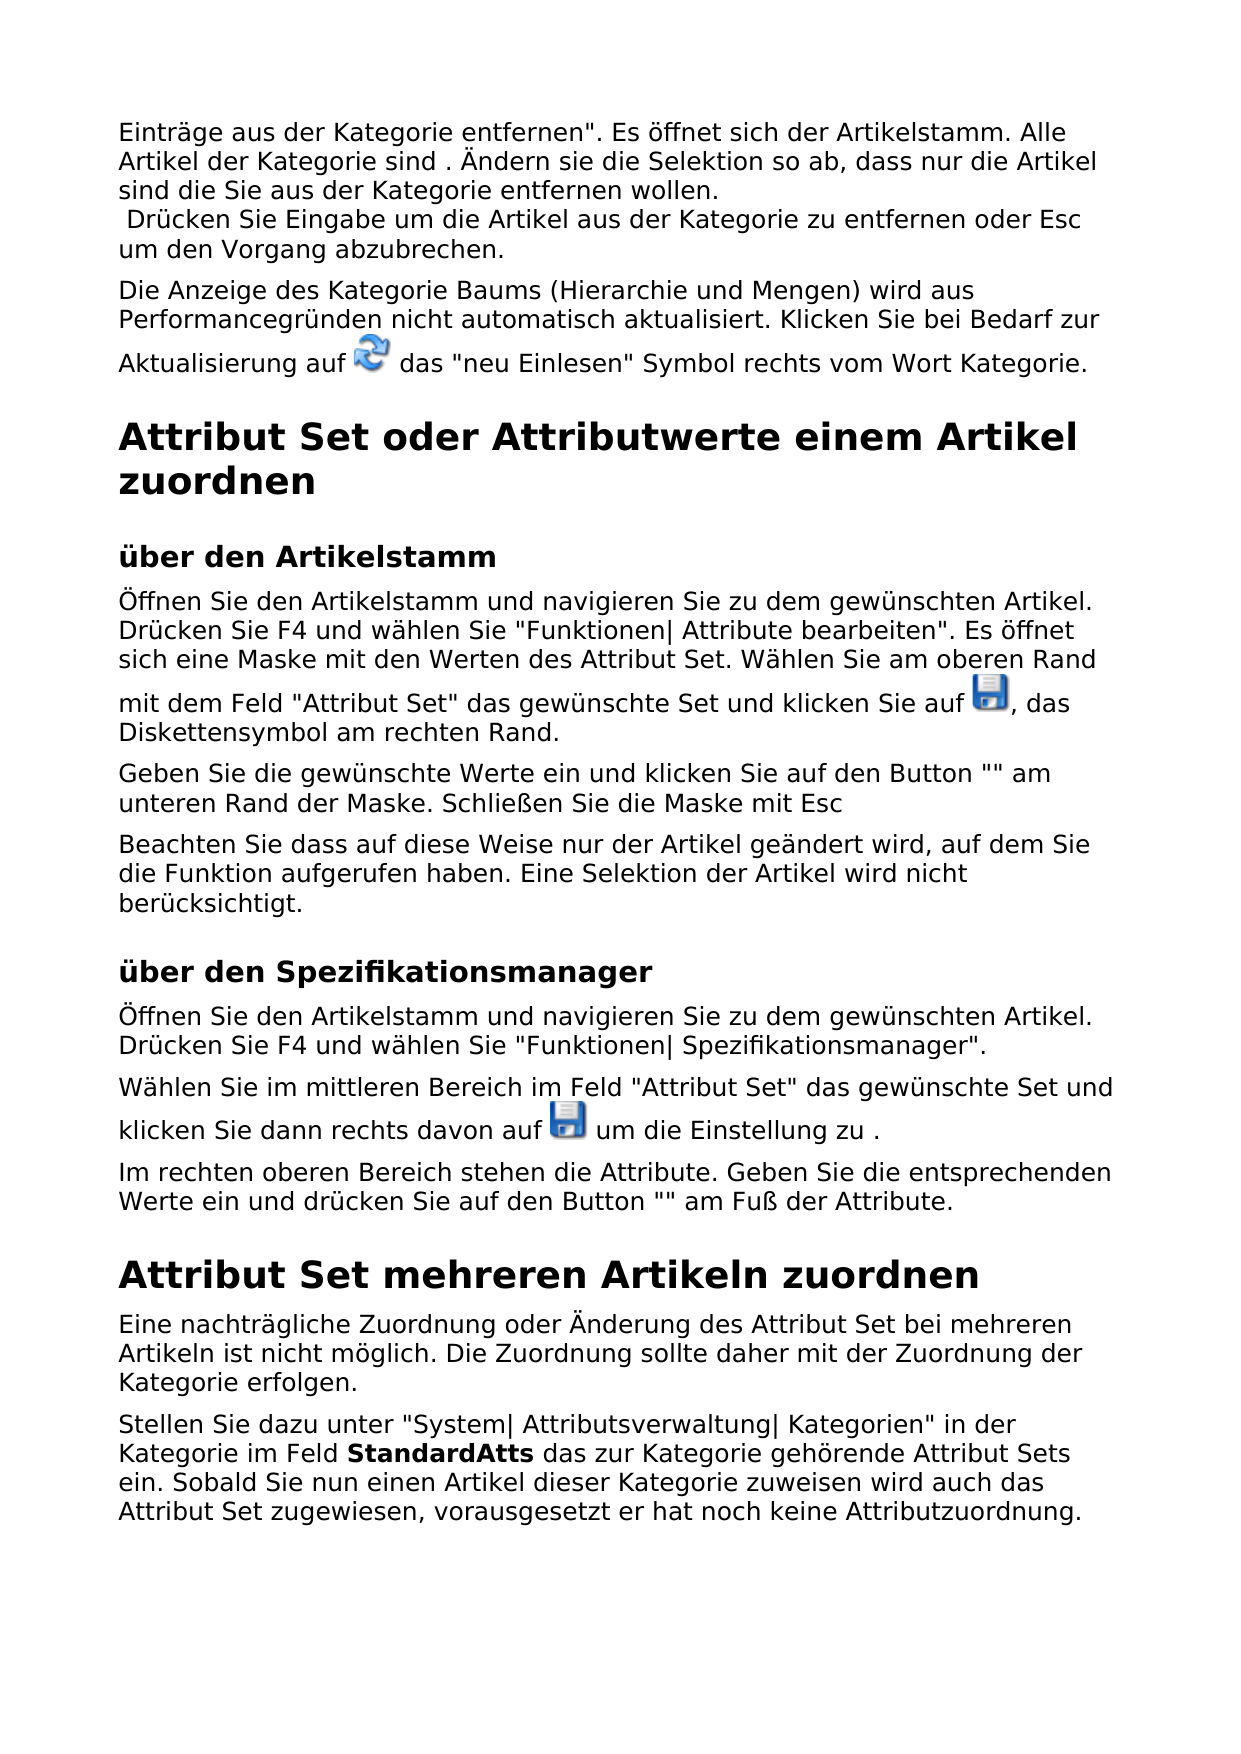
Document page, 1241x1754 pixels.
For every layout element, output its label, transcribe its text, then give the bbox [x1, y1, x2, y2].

picture [972, 674, 1010, 712]
subtitle Attribut Set mehreren Artikeln zuordnen [118, 1254, 1122, 1297]
subtitle Attribut Set oder Attributwerte einem Artikel zuordnen [118, 416, 1122, 503]
text Im rechten oberen Bereich stehen die Attribute. Geben Sie die entsprechenden Werte ein und drücken Sie auf den Button "" am Fuß der Attribute. [118, 1158, 1122, 1216]
text Die Anzeige des Kategorie Baums (Hierarchie und Mengen) wird aus Performancegründen nicht automatisch aktualisiert. Klicken Sie bei Bedarf zur Aktualisierung auf das "neu Einlesen" Symbol rechts vom Wort Kategorie. [118, 276, 1122, 378]
picture [550, 1101, 588, 1140]
text Geben Sie die gewünschte Werte ein und klicken Sie auf den Button "" am unteren Rand der Maske. Schließen Sie die Maske mit Esc [118, 759, 1122, 818]
text Einträge aus der Kategorie entfernen". Es öffnet sich der Artikelstamm. Alle Artikel der Kategorie sind . Ändern sie die Selektion so ab, dass nur die Artikel sind die Sie aus der Kategorie entfernen wollen. Drücken Sie Eingabe um die Artikel aus der Kategorie zu entfernen oder Esc um den Vorgang abzubrechen. [118, 118, 1122, 264]
subtitle über den Artikelstamm [118, 541, 1122, 574]
text Beachten Sie dass auf diese Weise nur der Artikel geändert wird, auf dem Sie die Funktion aufgerufen haben. Eine Selektion der Artikel wird nicht berücksichtigt. [118, 830, 1122, 918]
text Stellen Sie dazu unter "System| Attributsverwaltung| Kategorien" in der Kategorie im Feld StandardAtts das zur Kategorie gehörende Attribut Sets ein. Sobald Sie nun einen Artikel dieser Kategorie zuweisen wird auch das Attribut Set zugewiesen, vorausgesetzt er hat noch keine Attributzuordnung. [118, 1410, 1122, 1526]
text Wählen Sie im mittleren Bereich im Feld "Attribut Set" das gewünschte Set und klicken Sie dann rechts davon auf um die Einstellung zu . [118, 1073, 1122, 1145]
picture [353, 334, 392, 373]
text Öffnen Sie den Artikelstamm und navigieren Sie zu dem gewünschten Artikel. Drücken Sie F4 und wählen Sie "Funktionen| Attribute bearbeiten". Es öffnet sich eine Maske mit den Werten des Attribut Set. Wählen Sie am oberen Rand mit dem Feld "Attribut Set" das gewünschte Set und klicken Sie auf , das Diskettensymbol am rechten Rand. [118, 587, 1122, 747]
subtitle über den Spezifikationsmanager [118, 955, 1122, 989]
text Eine nachträgliche Zuordnung oder Änderung des Attribut Set bei mehreren Artikeln ist nicht möglich. Die Zuordnung sollte daher mit der Zuordnung der Kategorie erfolgen. [118, 1310, 1122, 1397]
text Öffnen Sie den Artikelstamm und navigieren Sie zu dem gewünschten Artikel. Drücken Sie F4 und wählen Sie "Funktionen| Spezifikationsmanager". [118, 1002, 1122, 1060]
